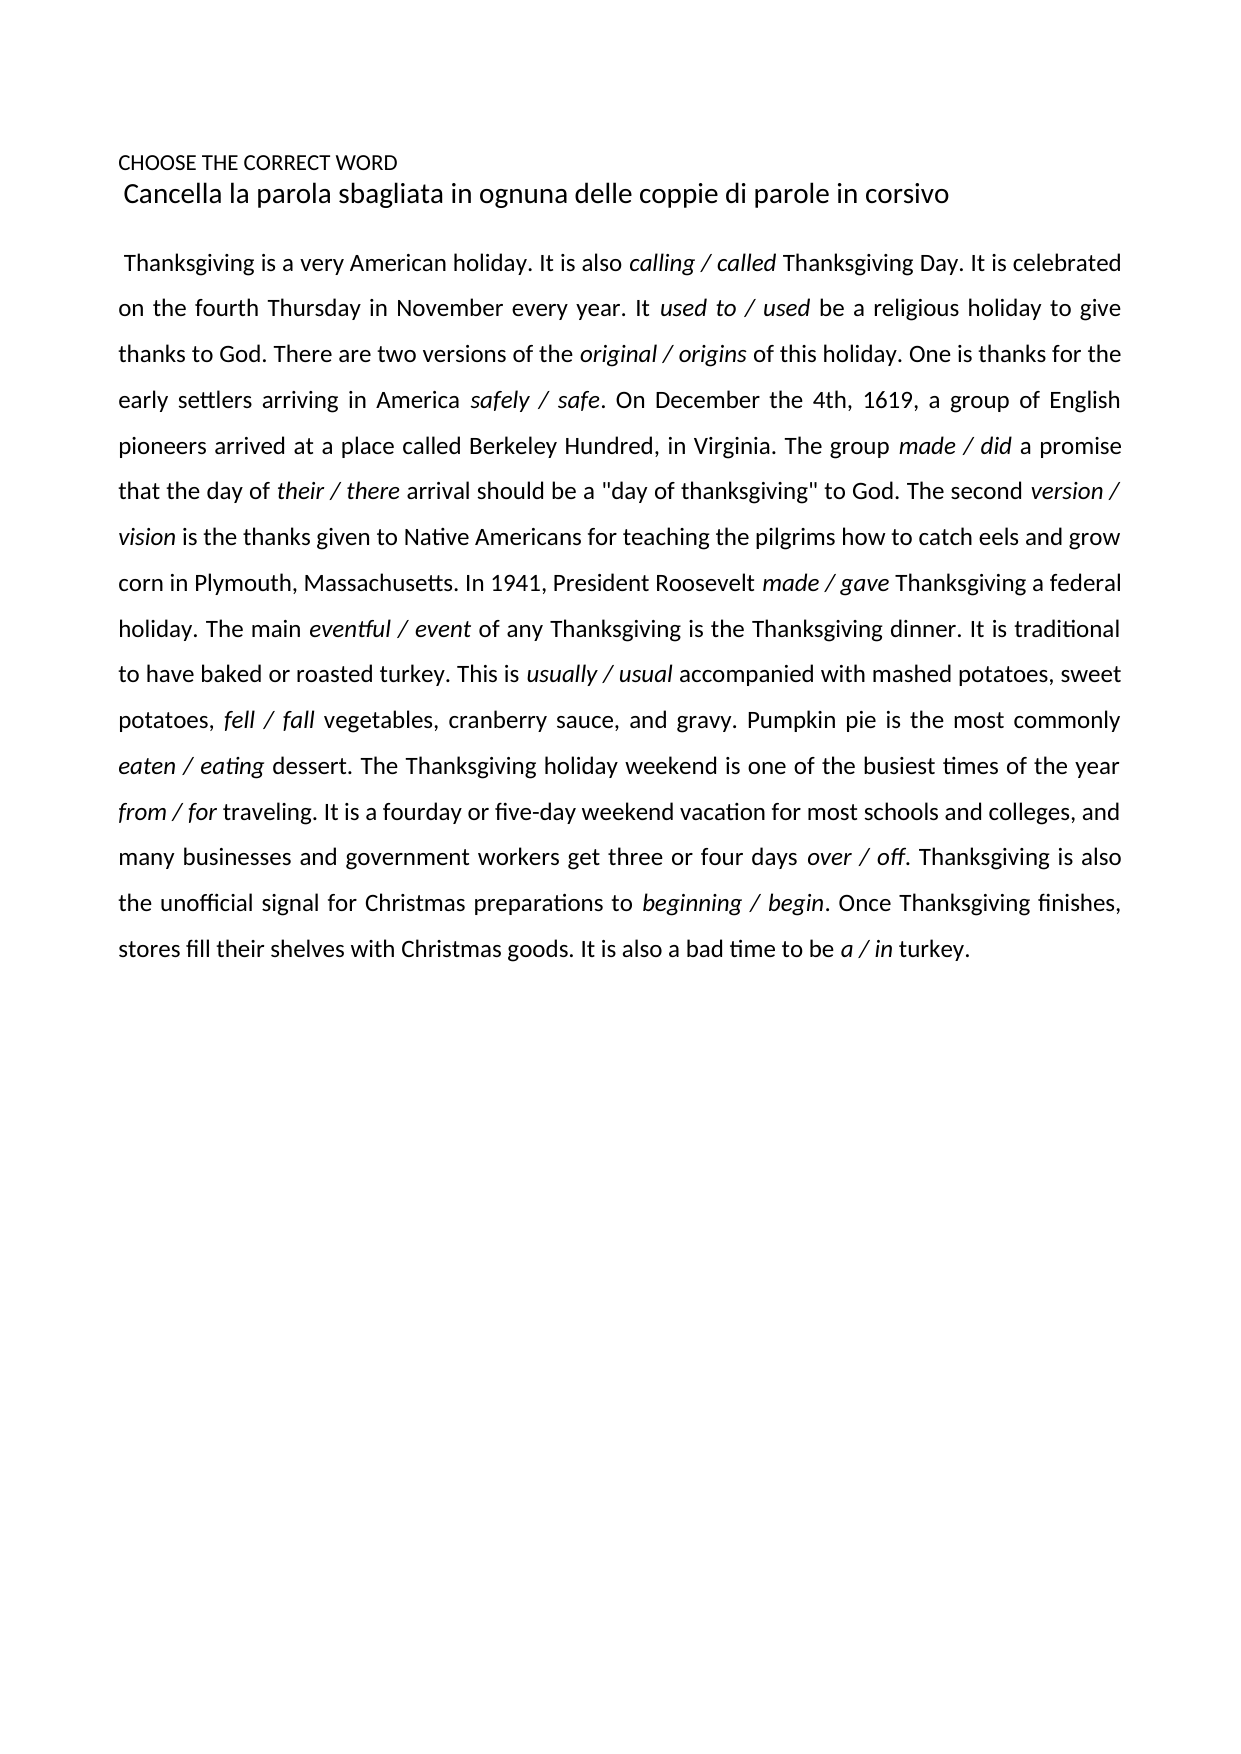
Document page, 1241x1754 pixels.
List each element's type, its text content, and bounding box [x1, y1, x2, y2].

text Cancella la parola sbagliata in ognuna delle coppie di parole in corsivo [118, 176, 1122, 211]
text CHOOSE THE CORRECT WORD [118, 148, 1122, 176]
text Thanksgiving is a very American holiday. It is also calling / called Thanksgiving Day. It is celebrated on the fourth Thursday in November every year. It used to / used be a religious holiday to give thanks to God. There are two versions of the original / origins of this holiday. One is thanks for the early settlers arriving in America safely / safe. On December the 4th, 1619, a group of English pioneers arrived at a place called Berkeley Hundred, in Virginia. The group made / did a promise that the day of their / there arrival should be a "day of thanksgiving" to God. The second version / vision is the thanks given to Native Americans for teaching the pilgrims how to catch eels and grow corn in Plymouth, Massachusetts. In 1941, President Roosevelt made / gave Thanksgiving a federal holiday. The main eventful / event of any Thanksgiving is the Thanksgiving dinner. It is traditional to have baked or roasted turkey. This is usually / usual accompanied with mashed potatoes, sweet potatoes, fell / fall vegetables, cranberry sauce, and gravy. Pumpkin pie is the most commonly eaten / eating dessert. The Thanksgiving holiday weekend is one of the busiest times of the year from / for traveling. It is a fourday or five-day weekend vacation for most schools and colleges, and many businesses and government workers get three or four days over / off. Thanksgiving is also the unofficial signal for Christmas preparations to beginning / begin. Once Thanksgiving finishes, stores fill their shelves with Christmas goods. It is also a bad time to be a / in turkey. [118, 247, 1122, 963]
